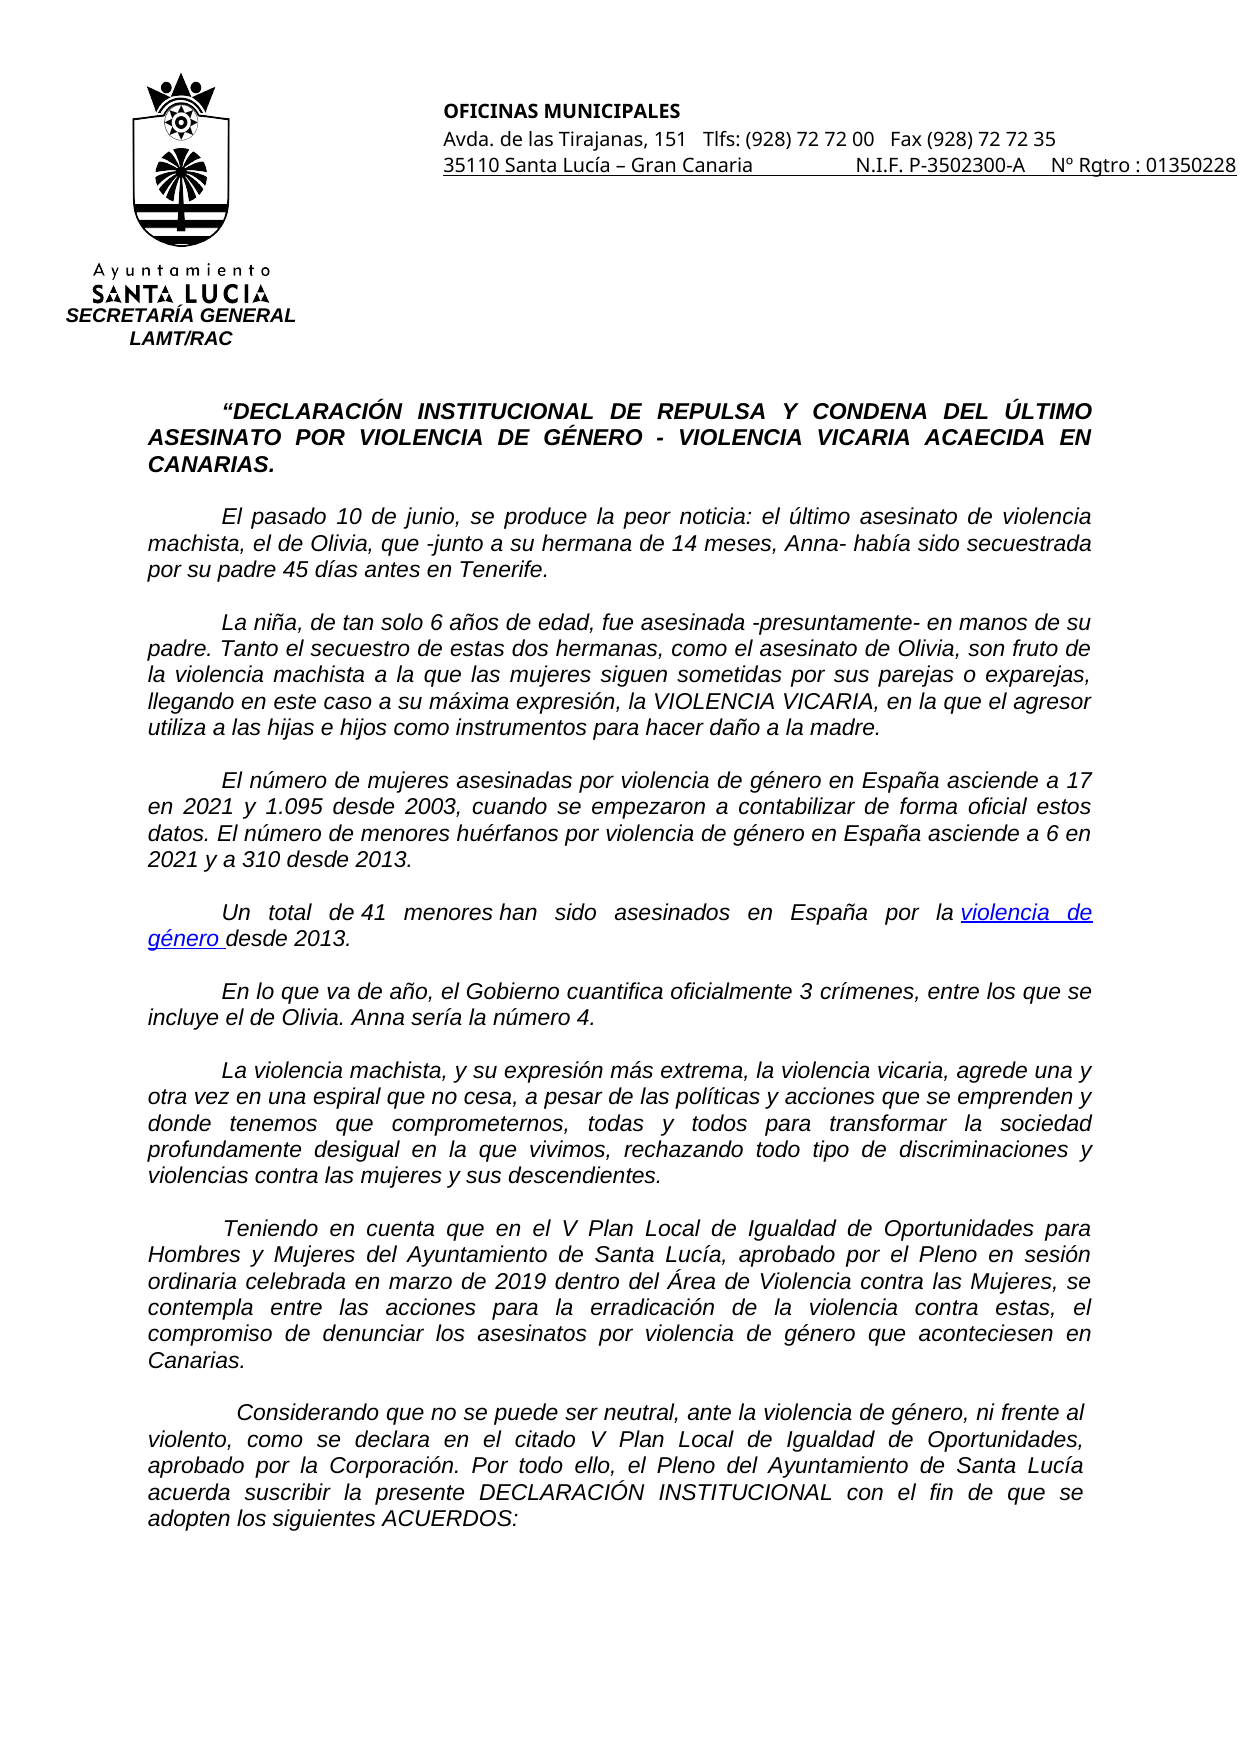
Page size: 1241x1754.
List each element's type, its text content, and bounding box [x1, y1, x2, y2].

text El número de mujeres asesinadas por violencia de género en España asciende a 17 en 2021 y 1.095 desde 2003, cuando se empezaron a contabilizar de forma oficial estos datos. El número de menores huérfanos por violencia de género en España asciende a 6 en 2021 y a 310 desde 2013. [148, 767, 1092, 872]
text La violencia machista, y su expresión más extrema, la violencia vicaria, agrede una y otra vez en una espiral que no cesa, a pesar de las políticas y acciones que se emprenden y donde tenemos que comprometernos, todas y todos para transformar la sociedad profundamente desigual en la que vivimos, rechazando todo tipo de discriminaciones y violencias contra las mujeres y sus descendientes. [148, 1057, 1092, 1188]
text Considerando que no se puede ser neutral, ante la violencia de género, ni frente al violento, como se declara en el citado V Plan Local de Igualdad de Oportunidades, aprobado por la Corporación. Por todo ello, el Pleno del Ayuntamiento de Santa Lucía acuerda suscribir la presente DECLARACIÓN INSTITUCIONAL con el fin de que se adopten los siguientes ACUERDOS: [148, 1399, 1085, 1531]
text Teniendo en cuenta que en el V Plan Local de Igualdad de Oportunidades para Hombres y Mujeres del Ayuntamiento de Santa Lucía, aprobado por el Pleno en sesión ordinaria celebrada en marzo de 2019 dentro del Área de Violencia contra las Mujeres, se contempla entre las acciones para la erradicación de la violencia contra estas, el compromiso de denunciar los asesinatos por violencia de género que aconteciesen en Canarias. [148, 1215, 1092, 1373]
text La niña, de tan solo 6 años de edad, fue asesinada -presuntamente- en manos de su padre. Tanto el secuestro de estas dos hermanas, como el asesinato de Olivia, son fruto de la violencia machista a la que las mujeres siguen sometidas por sus parejas o exparejas, llegando en este caso a su máxima expresión, la VIOLENCIA VICARIA, en la que el agresor utiliza a las hijas e hijos como instrumentos para hacer daño a la madre. [148, 609, 1092, 741]
text Un total de 41 menores han sido asesinados en España por la violencia de género desde 2013. [148, 899, 1092, 951]
text “DECLARACIÓN INSTITUCIONAL DE REPULSA Y CONDENA DEL ÚLTIMO ASESINATO POR VIOLENCIA DE GÉNERO - VIOLENCIA VICARIA ACAECIDA EN CANARIAS. [148, 398, 1092, 477]
text En lo que va de año, el Gobierno cuantifica oficialmente 3 crímenes, entre los que se incluye el de Olivia. Anna sería la número 4. [148, 978, 1092, 1030]
text El pasado 10 de junio, se produce la peor noticia: el último asesinato de violencia machista, el de Olivia, que -junto a su hermana de 14 meses, Anna- había sido secuestrada por su padre 45 días antes en Tenerife. [148, 503, 1092, 582]
